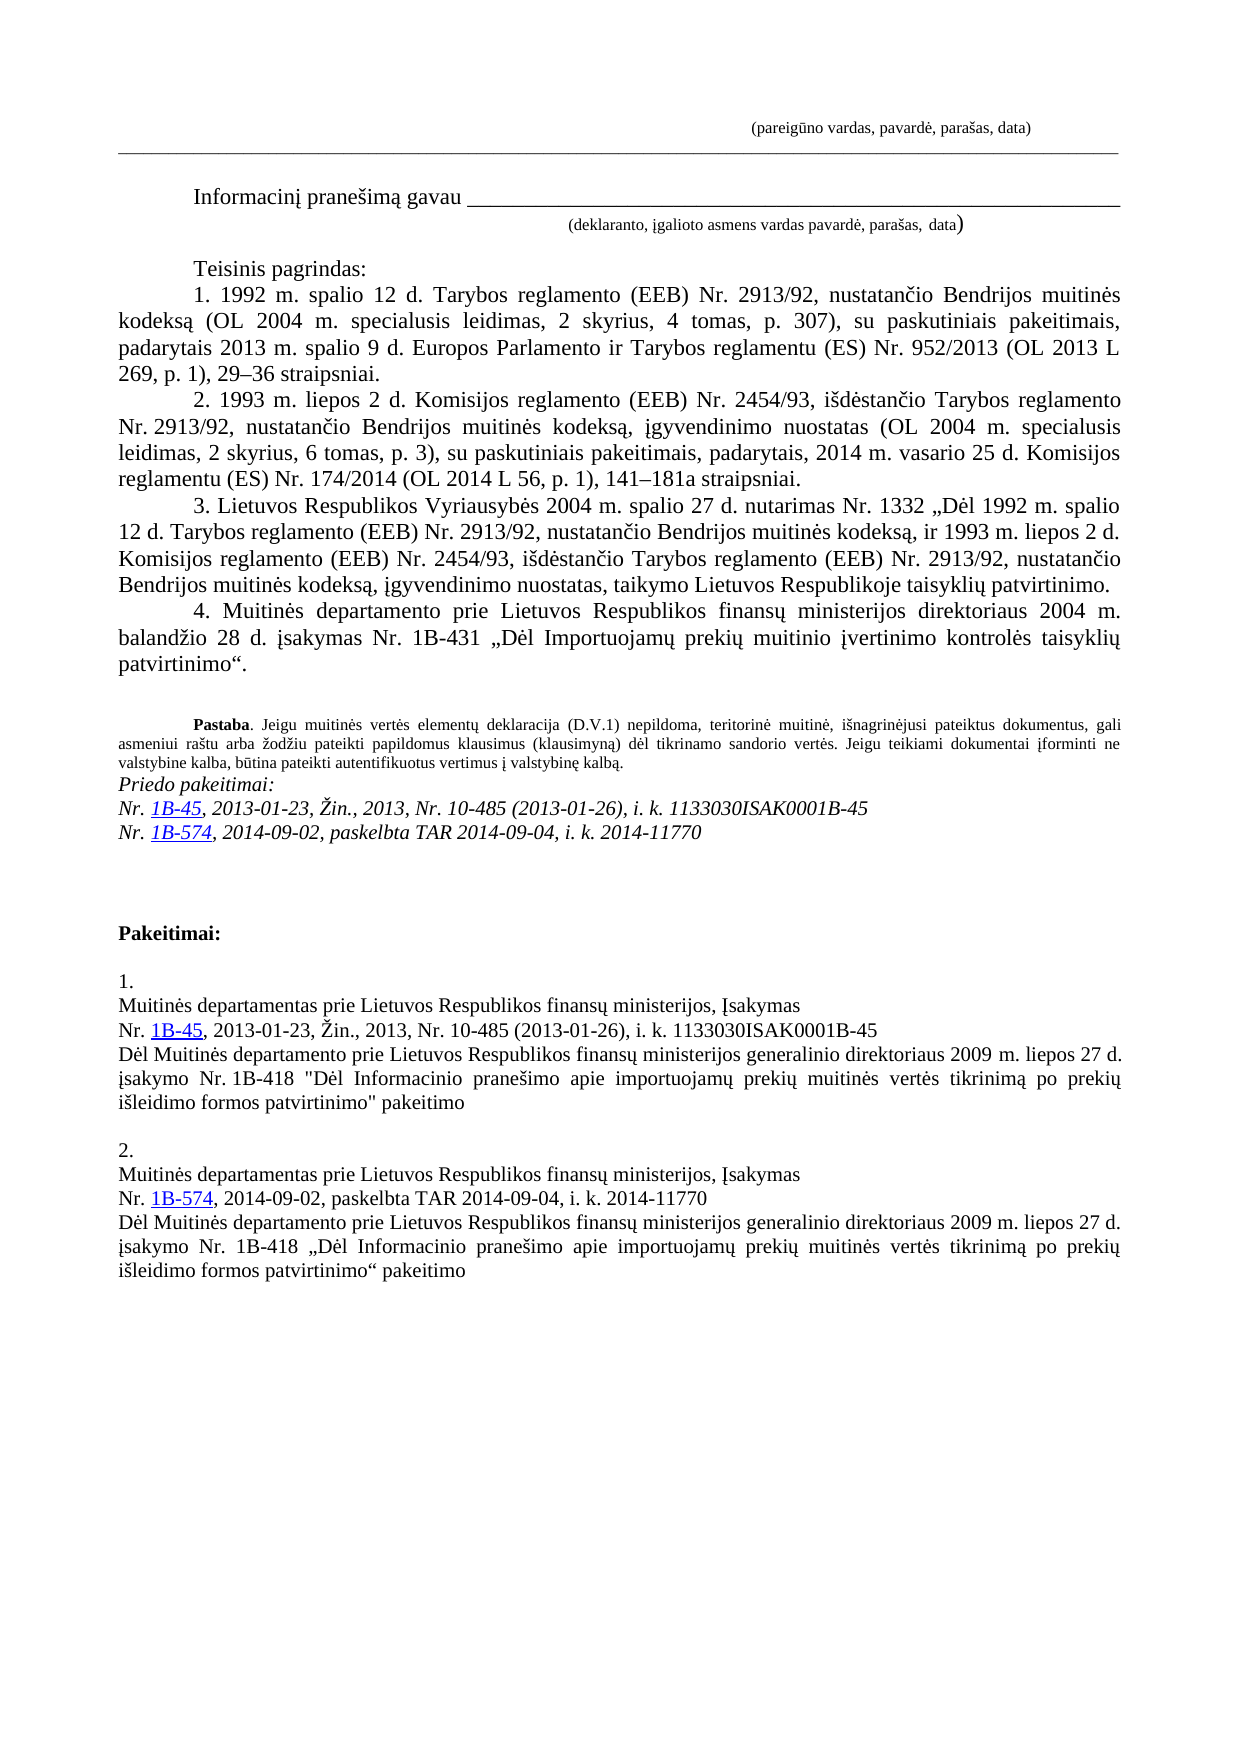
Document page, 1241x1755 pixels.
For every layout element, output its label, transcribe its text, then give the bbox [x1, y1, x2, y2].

text Nr. 1B-45, 2013-01-23, Žin., 2013, Nr. 10-485 (2013-01-26), i. k. 1133030ISAK0001B-45 [118, 1017, 1122, 1042]
text Teisinis pagrindas: [118, 255, 1122, 281]
text 2. 1993 m. liepos 2 d. Komisijos reglamento (EEB) Nr. 2454/93, išdėstančio Tarybos reglamento Nr. 2913/92, nustatančio Bendrijos muitinės kodeksą, įgyvendinimo nuostatas (OL 2004 m. specialusis leidimas, 2 skyrius, 6 tomas, p. 3), su paskutiniais pakeitimais, padarytais, 2014 m. vasario 25 d. Komisijos reglamentu (ES) Nr. 174/2014 (OL 2014 L 56, p. 1), 141–181a straipsniai. [118, 386, 1122, 492]
text Nr. 1B-574, 2014-09-02, paskelbta TAR 2014-09-04, i. k. 2014-11770 [118, 820, 1122, 844]
text Pakeitimai: [118, 921, 1122, 945]
text Pastaba. Jeigu muitinės vertės elementų deklaracija (D.V.1) nepildoma, teritorinė muitinė, išnagrinėjusi pateiktus dokumentus, gali asmeniui raštu arba žodžiu pateikti papildomus klausimus (klausimyną) dėl tikrinamo sandorio vertės. Jeigu teikiami dokumentai įforminti ne valstybine kalba, būtina pateikti autentifikuotus vertimus į valstybinę kalbą. [118, 715, 1122, 772]
text Nr. 1B-45, 2013-01-23, Žin., 2013, Nr. 10-485 (2013-01-26), i. k. 1133030ISAK0001B-45 [118, 796, 1122, 820]
text 3. Lietuvos Respublikos Vyriausybės 2004 m. spalio 27 d. nutarimas Nr. 1332 „Dėl 1992 m. spalio 12 d. Tarybos reglamento (EEB) Nr. 2913/92, nustatančio Bendrijos muitinės kodeksą, ir 1993 m. liepos 2 d. Komisijos reglamento (EEB) Nr. 2454/93, išdėstančio Tarybos reglamento (EEB) Nr. 2913/92, nustatančio Bendrijos muitinės kodeksą, įgyvendinimo nuostatas, taikymo Lietuvos Respublikoje taisyklių patvirtinimo. [118, 492, 1122, 597]
text ________________________________________________________________________________________________________________________ [118, 137, 1122, 156]
text Informacinį pranešimą gavau _________________________________________________________ [118, 183, 1122, 209]
text (pareigūno vardas, pavardė, parašas, data) [118, 118, 1122, 137]
text 2. [118, 1138, 1122, 1162]
text (deklaranto, įgalioto asmens vardas pavardė, parašas, data) [118, 209, 1122, 236]
text Muitinės departamentas prie Lietuvos Respublikos finansų ministerijos, Įsakymas [118, 1162, 1122, 1186]
text Priedo pakeitimai: [118, 772, 1122, 796]
text Dėl Muitinės departamento prie Lietuvos Respublikos finansų ministerijos generalinio direktoriaus 2009 m. liepos 27 d. įsakymo Nr. 1B-418 "Dėl Informacinio pranešimo apie importuojamų prekių muitinės vertės tikrinimą po prekių išleidimo formos patvirtinimo" pakeitimo [118, 1042, 1122, 1114]
text Dėl Muitinės departamento prie Lietuvos Respublikos finansų ministerijos generalinio direktoriaus 2009 m. liepos 27 d. įsakymo Nr. 1B-418 „Dėl Informacinio pranešimo apie importuojamų prekių muitinės vertės tikrinimą po prekių išleidimo formos patvirtinimo“ pakeitimo [118, 1210, 1122, 1282]
text 1. 1992 m. spalio 12 d. Tarybos reglamento (EEB) Nr. 2913/92, nustatančio Bendrijos muitinės kodeksą (OL 2004 m. specialusis leidimas, 2 skyrius, 4 tomas, p. 307), su paskutiniais pakeitimais, padarytais 2013 m. spalio 9 d. Europos Parlamento ir Tarybos reglamentu (ES) Nr. 952/2013 (OL 2013 L 269, p. 1), 29–36 straipsniai. [118, 281, 1122, 386]
text Nr. 1B-574, 2014-09-02, paskelbta TAR 2014-09-04, i. k. 2014-11770 [118, 1186, 1122, 1210]
text 4. Muitinės departamento prie Lietuvos Respublikos finansų ministerijos direktoriaus 2004 m. balandžio 28 d. įsakymas Nr. 1B-431 „Dėl Importuojamų prekių muitinio įvertinimo kontrolės taisyklių patvirtinimo“. [118, 597, 1122, 676]
text Muitinės departamentas prie Lietuvos Respublikos finansų ministerijos, Įsakymas [118, 993, 1122, 1017]
text 1. [118, 969, 1122, 993]
